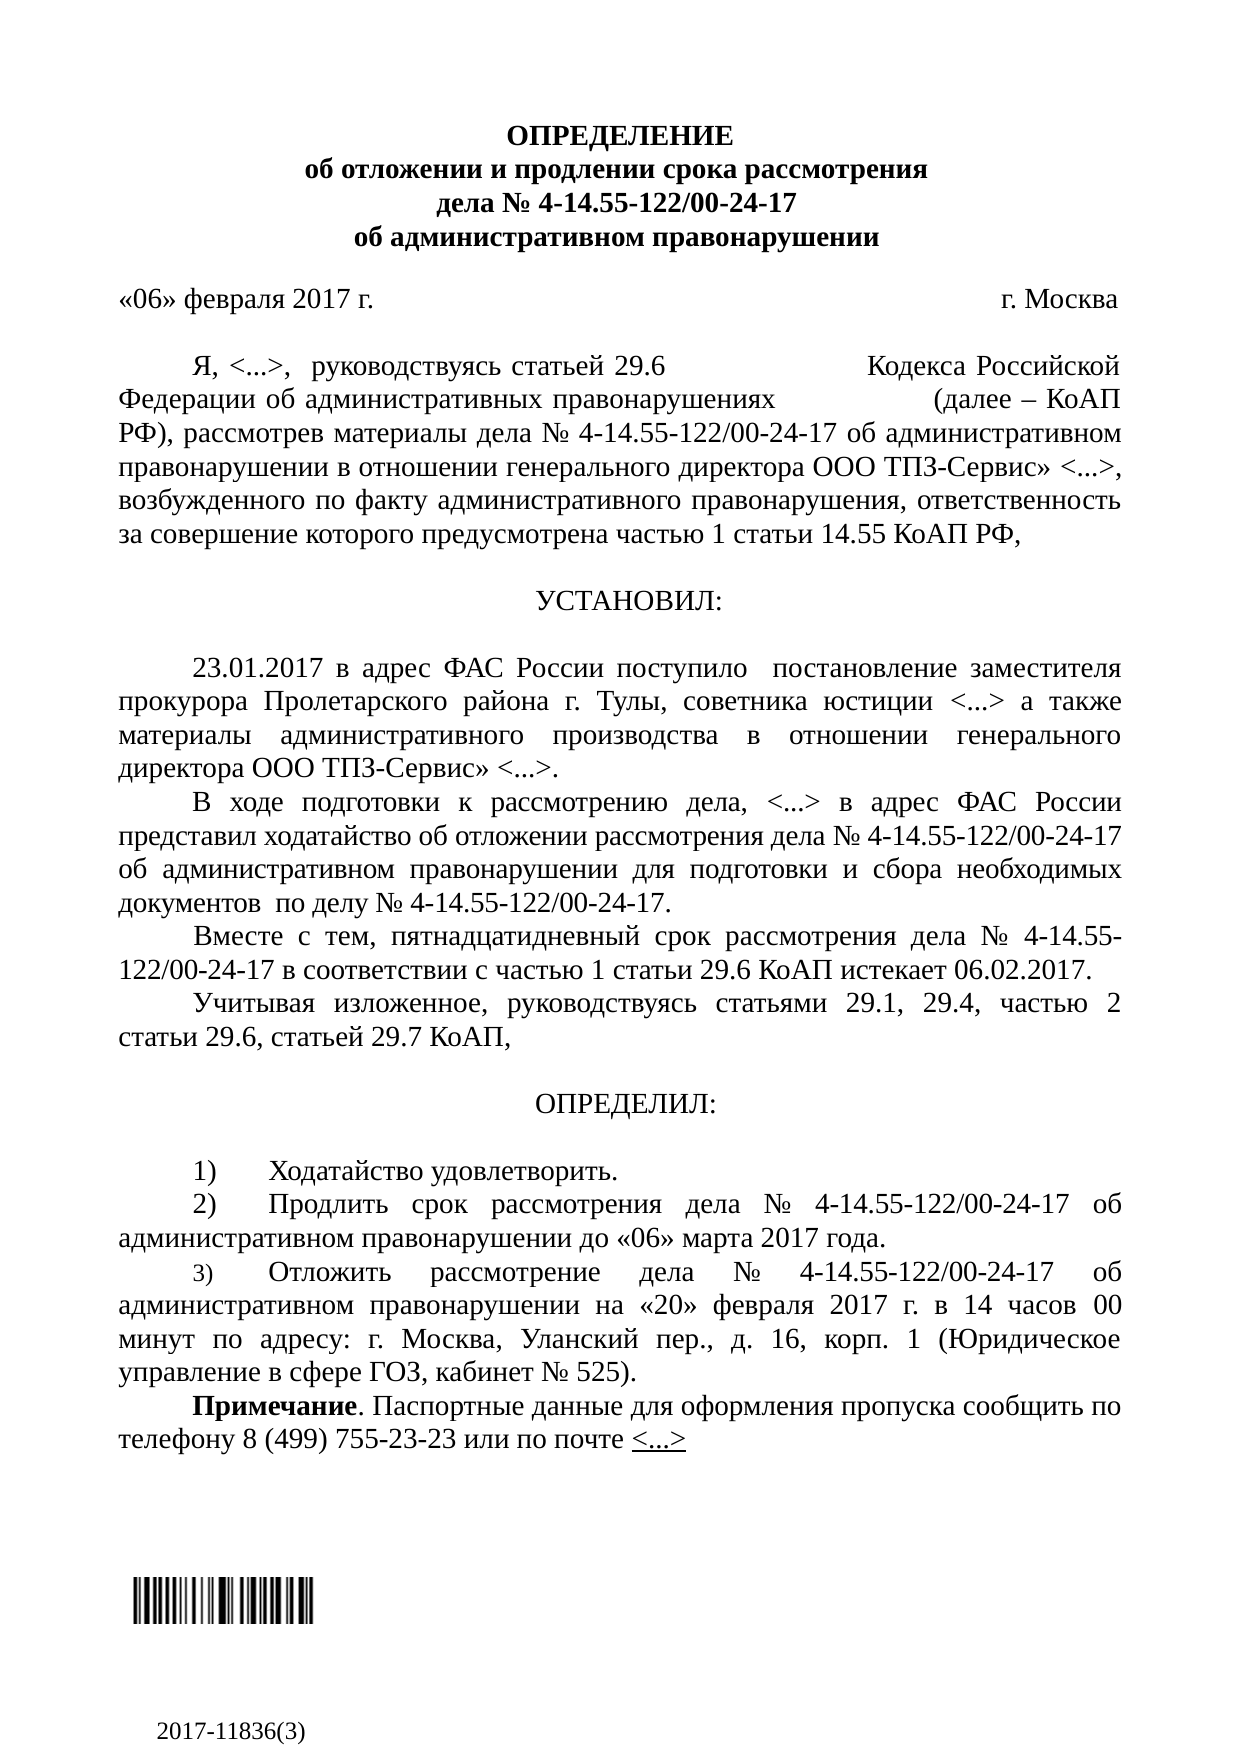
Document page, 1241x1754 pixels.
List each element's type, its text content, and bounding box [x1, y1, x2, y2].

text Учитывая изложенное, руководствуясь статьями 29.1, 29.4, частью 2 статьи 29.6, статьей 29.7 КоАП, [118, 985, 1122, 1052]
text В ходе подготовки к рассмотрению дела, <...> в адрес ФАС России представил ходатайство об отложении рассмотрения дела № 4-14.55-122/00-24-17 об административном правонарушении для подготовки и сбора необходимых документов по делу № 4-14.55-122/00-24-17. [118, 784, 1122, 918]
text Вместе с тем, пятнадцатидневный срок рассмотрения дела № 4-14.55-122/00-24-17 в соответствии с частью 1 статьи 29.6 КоАП истекает 06.02.2017. [118, 918, 1122, 985]
text ОПРЕДЕЛИЛ: [118, 1086, 1122, 1119]
text дела № 4-14.55-122/00-24-17 об административном правонарушении [118, 185, 1122, 252]
text «06» февраля 2017 г. г. Москва [118, 281, 1122, 314]
list Отложить рассмотрение дела № 4-14.55-122/00-24-17 об административном правонарушении на «20» февраля 2017 г. в 14 часов 00 минут по адресу: г. Москва, Уланский пер., д. 16, корп. 1 (Юридическое управление в сфере ГОЗ, кабинет № 525). [118, 1254, 1122, 1388]
text Примечание. Паспортные данные для оформления пропуска сообщить по телефону 8 (499) 755-23-23 или по почте <...> [118, 1388, 1122, 1455]
picture [118, 1577, 331, 1624]
text об отложении и продлении срока рассмотрения [118, 152, 1122, 185]
list Ходатайство удовлетворить. [118, 1153, 1122, 1187]
list Продлить срок рассмотрения дела № 4-14.55-122/00-24-17 об административном правонарушении до «06» марта 2017 года. [118, 1187, 1122, 1254]
text Я, <...>, руководствуясь статьей 29.6 Кодекса Российской Федерации об административных правонарушениях (далее – КоАП РФ), рассмотрев материалы дела № 4-14.55-122/00-24-17 об административном правонарушении в отношении генерального директора ООО ТПЗ-Сервис» <...>, возбужденного по факту административного правонарушения, ответственность за совершение которого предусмотрена частью 1 статьи 14.55 КоАП РФ, [118, 348, 1122, 549]
text 23.01.2017 в адрес ФАС России поступило постановление заместителя прокурора Пролетарского района г. Тулы, советника юстиции <...> а также материалы административного производства в отношении генерального директора ООО ТПЗ-Сервис» <...>. [118, 650, 1122, 784]
text ОПРЕДЕЛЕНИЕ [118, 118, 1122, 152]
text УСТАНОВИЛ: [118, 583, 1122, 616]
